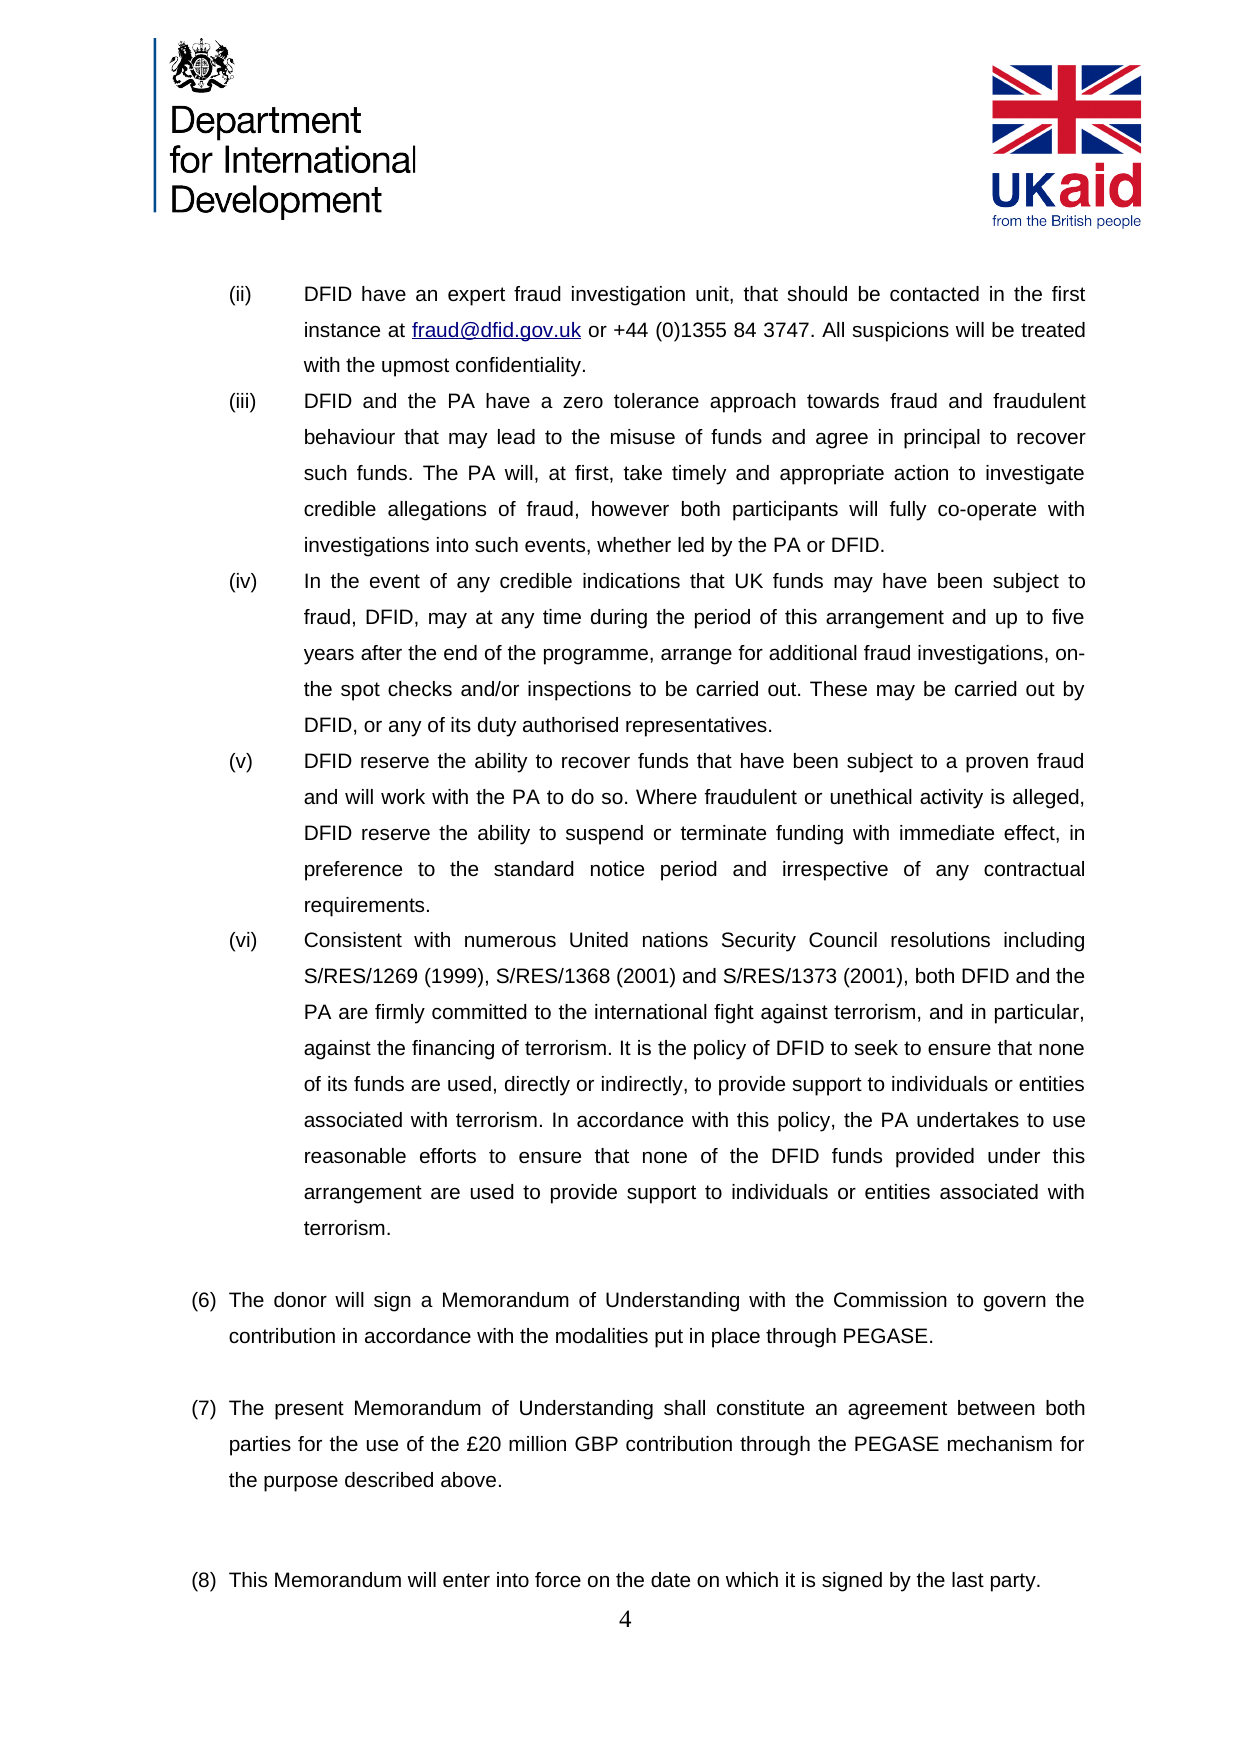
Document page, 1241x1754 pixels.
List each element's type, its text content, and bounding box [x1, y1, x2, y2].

list In the event of any credible indications that UK funds may have been subject to fraud, DFID, may at any time during the period of this arrangement and up to five years after the end of the programme, arrange for additional fraud investigations, on-the spot checks and/or inspections to be carried out. These may be carried out by DFID, or any of its duty authorised representatives. [228, 569, 1087, 737]
list DFID and the PA have a zero tolerance approach towards fraud and fraudulent behaviour that may lead to the misuse of funds and agree in principal to recover such funds. The PA will, at first, take timely and appropriate action to investigate credible allegations of fraud, however both participants will fully co-operate with investigations into such events, whether led by the PA or DFID. [228, 389, 1087, 557]
list The donor will sign a Memorandum of Understanding with the Commission to govern the contribution in accordance with the modalities put in place through PEGASE. [191, 1288, 1087, 1348]
list The present Memorandum of Understanding shall constitute an agreement between both parties for the use of the £20 million GBP contribution through the PEGASE mechanism for the purpose described above. [191, 1396, 1087, 1491]
list DFID reserve the ability to recover funds that have been subject to a proven fraud and will work with the PA to do so. Where fraudulent or unethical activity is alleged, DFID reserve the ability to suspend or terminate funding with immediate effect, in preference to the standard notice period and irrespective of any contractual requirements. [228, 749, 1087, 916]
list This Memorandum will enter into force on the date on which it is signed by the last party. [191, 1568, 1087, 1592]
list Consistent with numerous United nations Security Council resolutions including S/RES/1269 (1999), S/RES/1368 (2001) and S/RES/1373 (2001), both DFID and the PA are firmly committed to the international fight against terrorism, and in particular, against the financing of terrorism. It is the policy of DFID to seek to ensure that none of its funds are used, directly or indirectly, to provide support to individuals or entities associated with terrorism. In accordance with this policy, the PA undertakes to use reasonable efforts to ensure that none of the DFID funds provided under this arrangement are used to provide support to individuals or entities associated with terrorism. [228, 928, 1087, 1240]
list DFID have an expert fraud investigation unit, that should be contacted in the first instance at fraud@dfid.gov.uk or +44 (0)1355 84 3747. All suspicions will be treated with the upmost confidentiality. [228, 281, 1087, 377]
